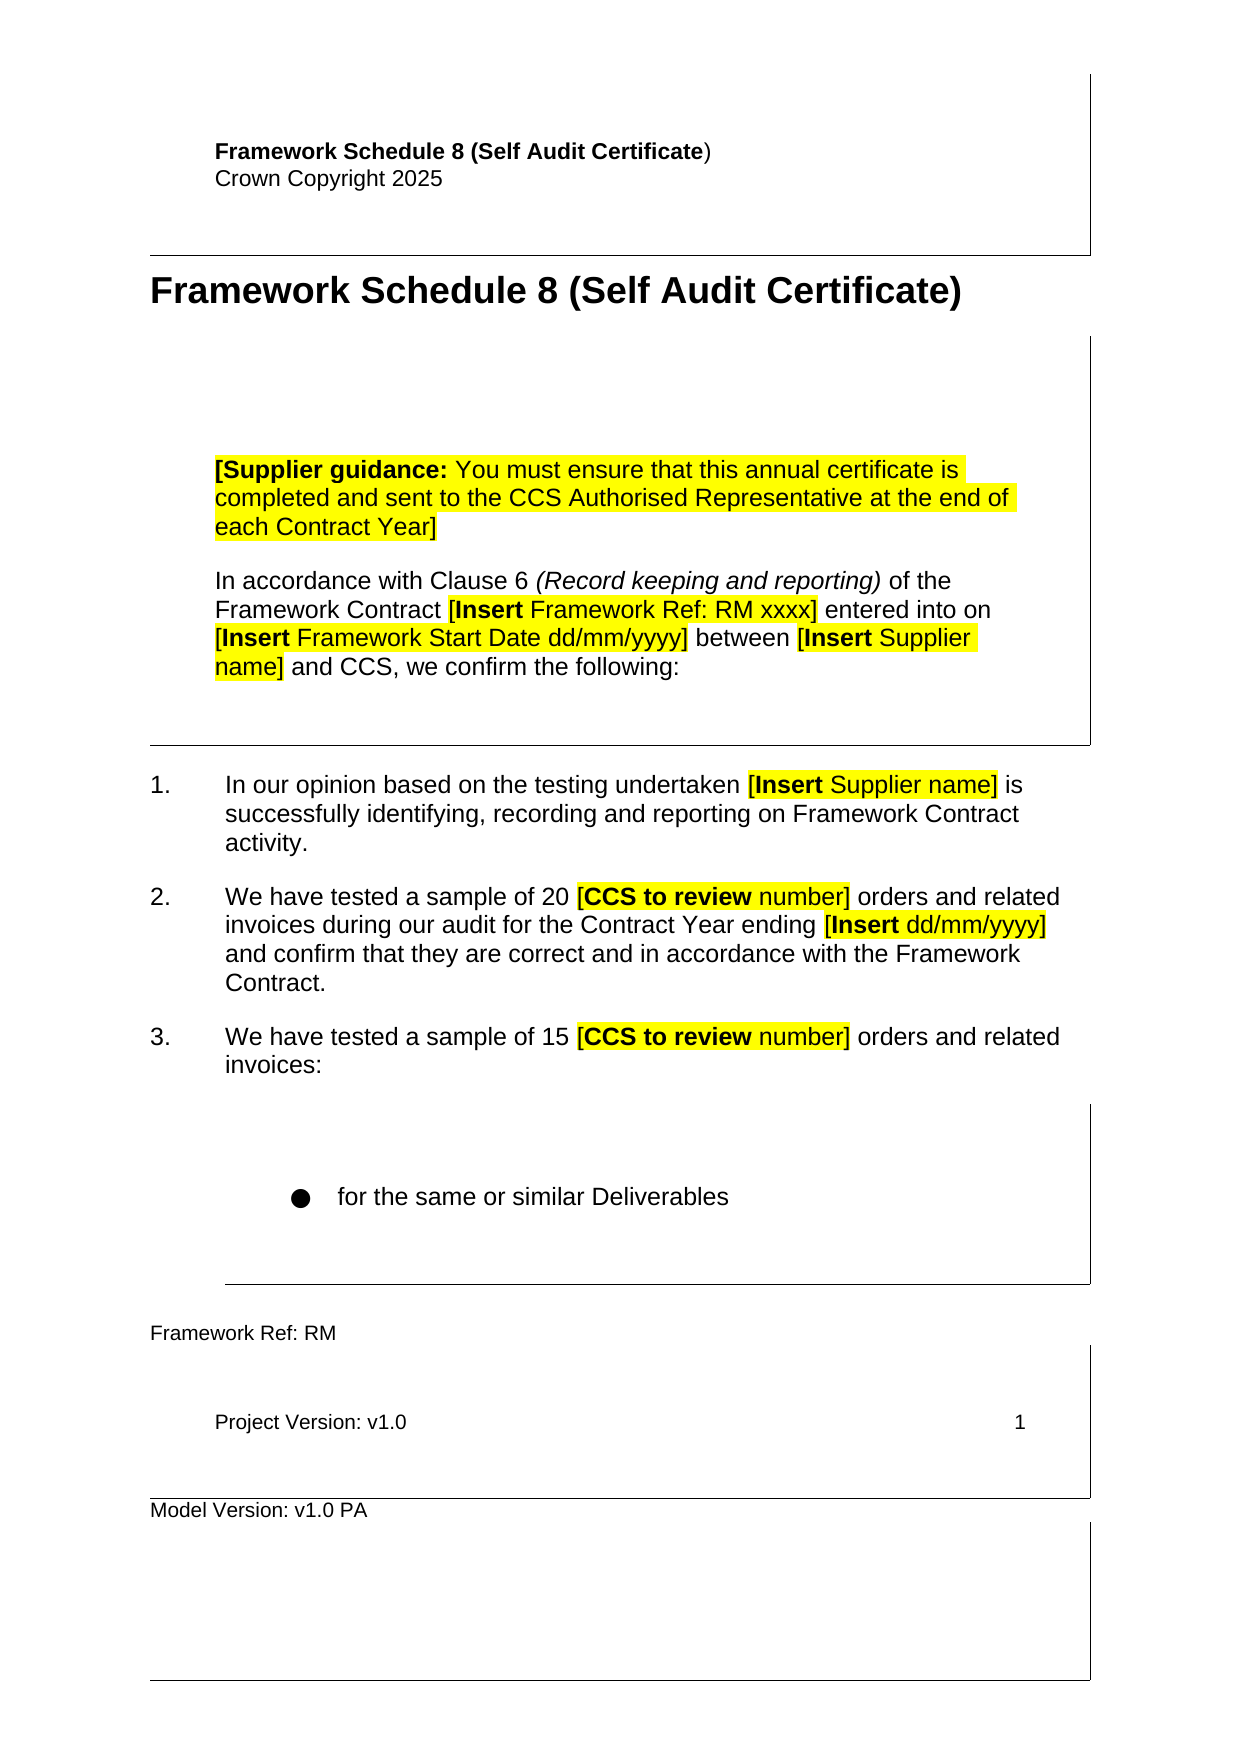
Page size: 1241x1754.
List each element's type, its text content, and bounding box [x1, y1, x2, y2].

list for the same or similar Deliverables [225, 1104, 1090, 1284]
text Framework Schedule 8 (Self Audit Certificate) [150, 268, 1090, 311]
text 3. We have tested a sample of 15 [CCS to review number] orders and related invoices: [150, 1022, 1090, 1079]
text 1. In our opinion based on the testing undertaken [Insert Supplier name] is successfully identifying, recording and reporting on Framework Contract activity. [150, 770, 1090, 857]
text [Supplier guidance: You must ensure that this annual certificate is completed and sent to the CCS Authorised Representative at the end of each Contract Year] [150, 390, 1090, 501]
text 2. We have tested a sample of 20 [CCS to review number] orders and related invoices during our audit for the Contract Year ending [Insert dd/mm/yyyy] and confirm that they are correct and in accordance with the Framework Contract. [150, 882, 1090, 997]
text In accordance with Clause 6 (Record keeping and reporting) of the Framework Contract [Insert Framework Ref: RM xxxx] entered into on [Insert Framework Start Date dd/mm/yyyy] between [Insert Supplier name] and CCS, we confirm the following: [150, 501, 1090, 745]
